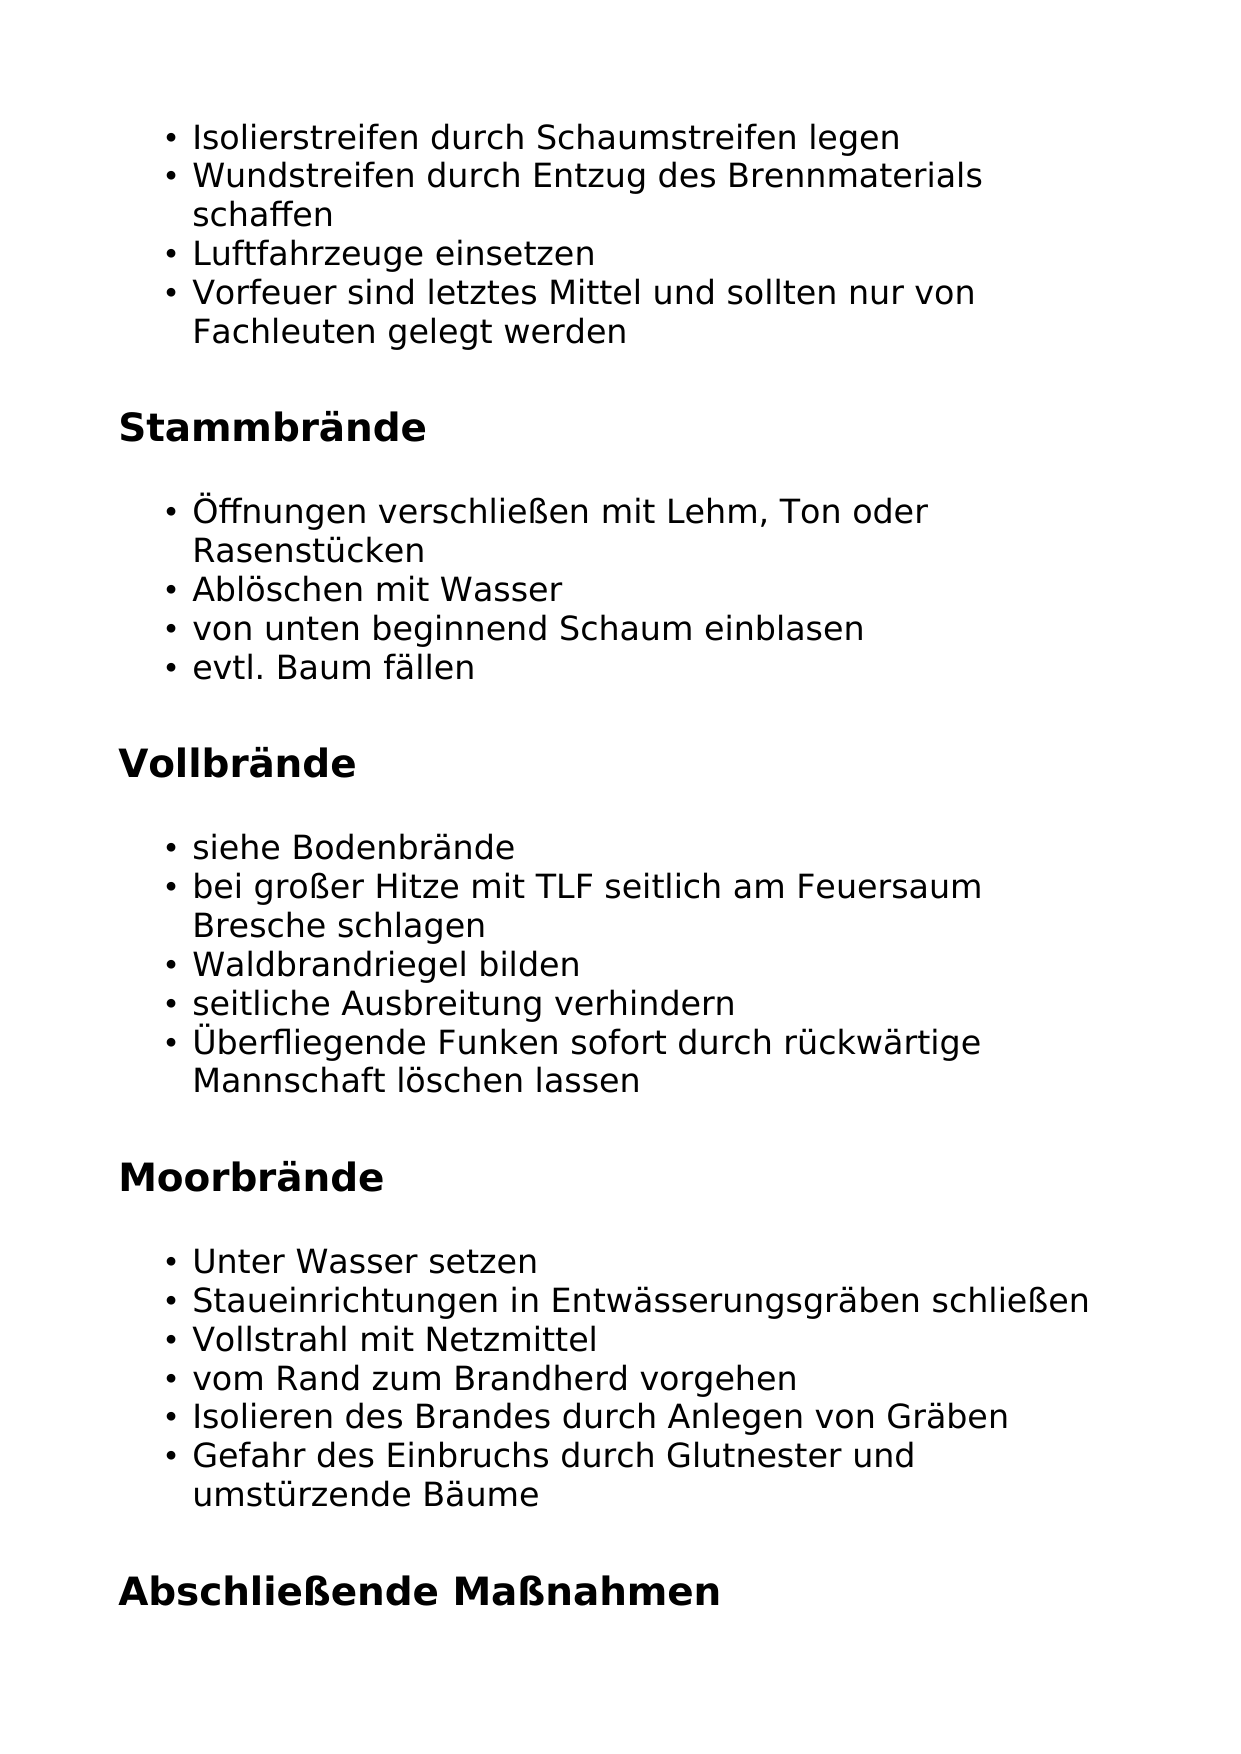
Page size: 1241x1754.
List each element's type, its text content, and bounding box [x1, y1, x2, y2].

list Gefahr des Einbruchs durch Glutnester und umstürzende Bäume [177, 1437, 1122, 1514]
list Waldbrandriegel bilden [177, 945, 1122, 984]
list Vollstrahl mit Netzmittel [177, 1320, 1122, 1359]
list Vorfeuer sind letztes Mittel und sollten nur von Fachleuten gelegt werden [177, 273, 1122, 351]
list seitliche Ausbreitung verhindern [177, 984, 1122, 1023]
list bei großer Hitze mit TLF seitlich am Feuersaum Bresche schlagen [177, 868, 1122, 945]
list vom Rand zum Brandherd vorgehen [177, 1359, 1122, 1398]
list von unten beginnend Schaum einblasen [177, 609, 1122, 648]
list Luftfahrzeuge einsetzen [177, 235, 1122, 273]
list Öffnungen verschließen mit Lehm, Ton oder Rasenstücken [177, 493, 1122, 571]
list Unter Wasser setzen [177, 1242, 1122, 1281]
subtitle Moorbrände [118, 1155, 1122, 1201]
list Überfliegende Funken sofort durch rückwärtige Mannschaft löschen lassen [177, 1023, 1122, 1101]
list Isolierstreifen durch Schaumstreifen legen [177, 118, 1122, 157]
list Isolieren des Brandes durch Anlegen von Gräben [177, 1398, 1122, 1437]
subtitle Stammbrände [118, 406, 1122, 451]
list Staueinrichtungen in Entwässerungsgräben schließen [177, 1281, 1122, 1320]
subtitle Vollbrände [118, 742, 1122, 787]
list Ablöschen mit Wasser [177, 571, 1122, 609]
list siehe Bodenbrände [177, 829, 1122, 868]
subtitle Abschließende Maßnahmen [118, 1569, 1122, 1614]
list Wundstreifen durch Entzug des Brennmaterials schaffen [177, 157, 1122, 235]
list evtl. Baum fällen [177, 648, 1122, 687]
